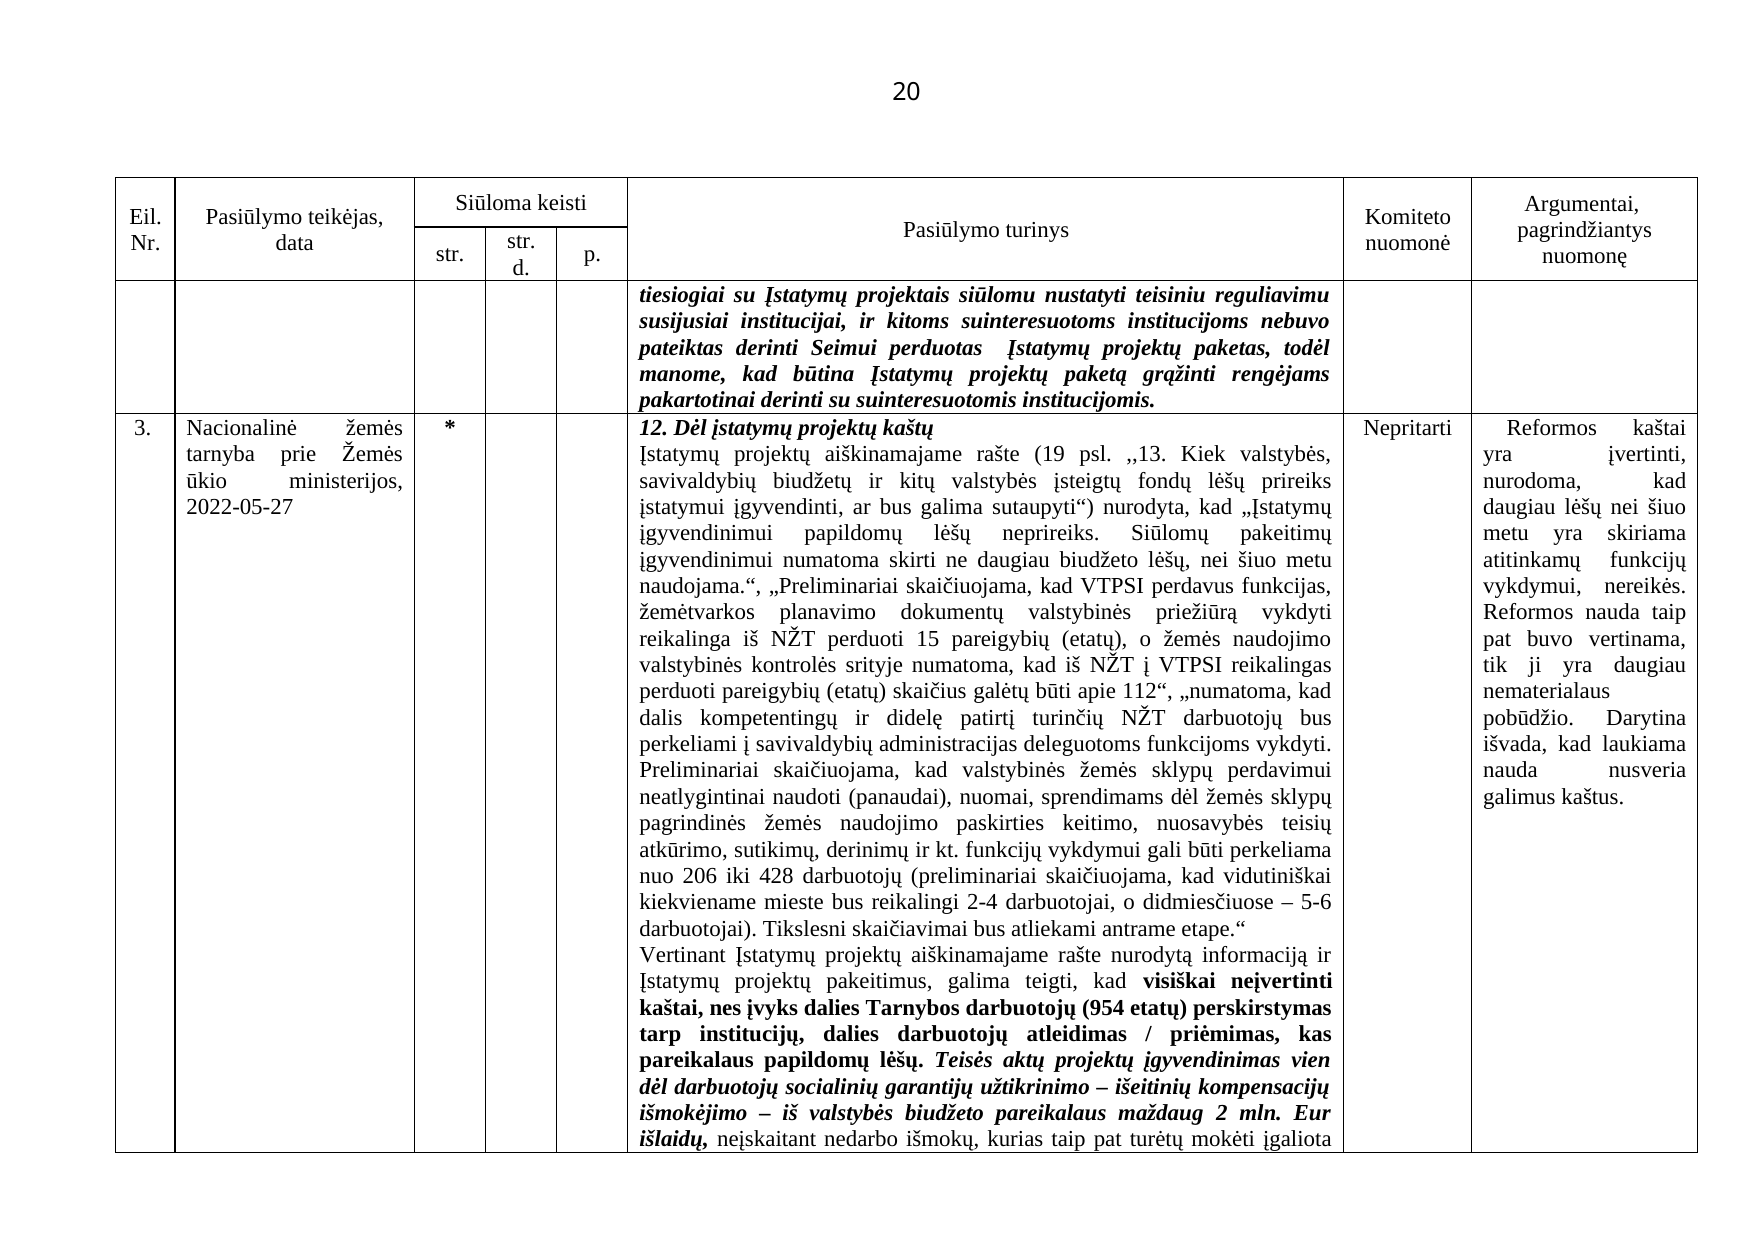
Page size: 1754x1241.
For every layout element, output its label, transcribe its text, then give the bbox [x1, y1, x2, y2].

table_cell [1344, 281, 1471, 413]
table_cell Reformos kaštai yra įvertinti, nurodoma, kad daugiau lėšų nei šiuo metu yra skiriama atitinkamų funkcijų vykdymui, nereikės. Reformos nauda taip pat buvo vertinama, tik ji yra daugiau nematerialaus pobūdžio. Darytina išvada, kad laukiama nauda nusveria galimus kaštus. [1472, 414, 1697, 1152]
table_cell [486, 414, 556, 1152]
table_cell p. [557, 228, 627, 280]
table_cell 3. [116, 414, 174, 1152]
table_cell str. d. [486, 228, 556, 280]
table_cell Nepritarti [1344, 414, 1471, 1152]
table_header Komiteto nuomonė [1344, 178, 1471, 280]
table_cell * [415, 414, 485, 1152]
table_header Pasiūlymo teikėjas, data [176, 178, 414, 280]
table_cell str. [415, 228, 485, 280]
table_cell [557, 281, 627, 413]
table_cell [1472, 281, 1697, 413]
table_header Pasiūlymo turinys [628, 178, 1343, 280]
table_header Siūloma keisti [415, 178, 627, 226]
table_cell [116, 281, 174, 413]
table_cell [486, 281, 556, 413]
table_cell Nacionalinė žemės tarnyba prie Žemės ūkio ministerijos, 2022-05-27 [176, 414, 414, 1152]
table_cell [415, 281, 485, 413]
table_cell [176, 281, 414, 413]
table_cell [557, 414, 627, 1152]
table_header Eil. Nr. [116, 178, 174, 280]
table_header Argumentai, pagrindžiantys nuomonę [1472, 178, 1697, 280]
